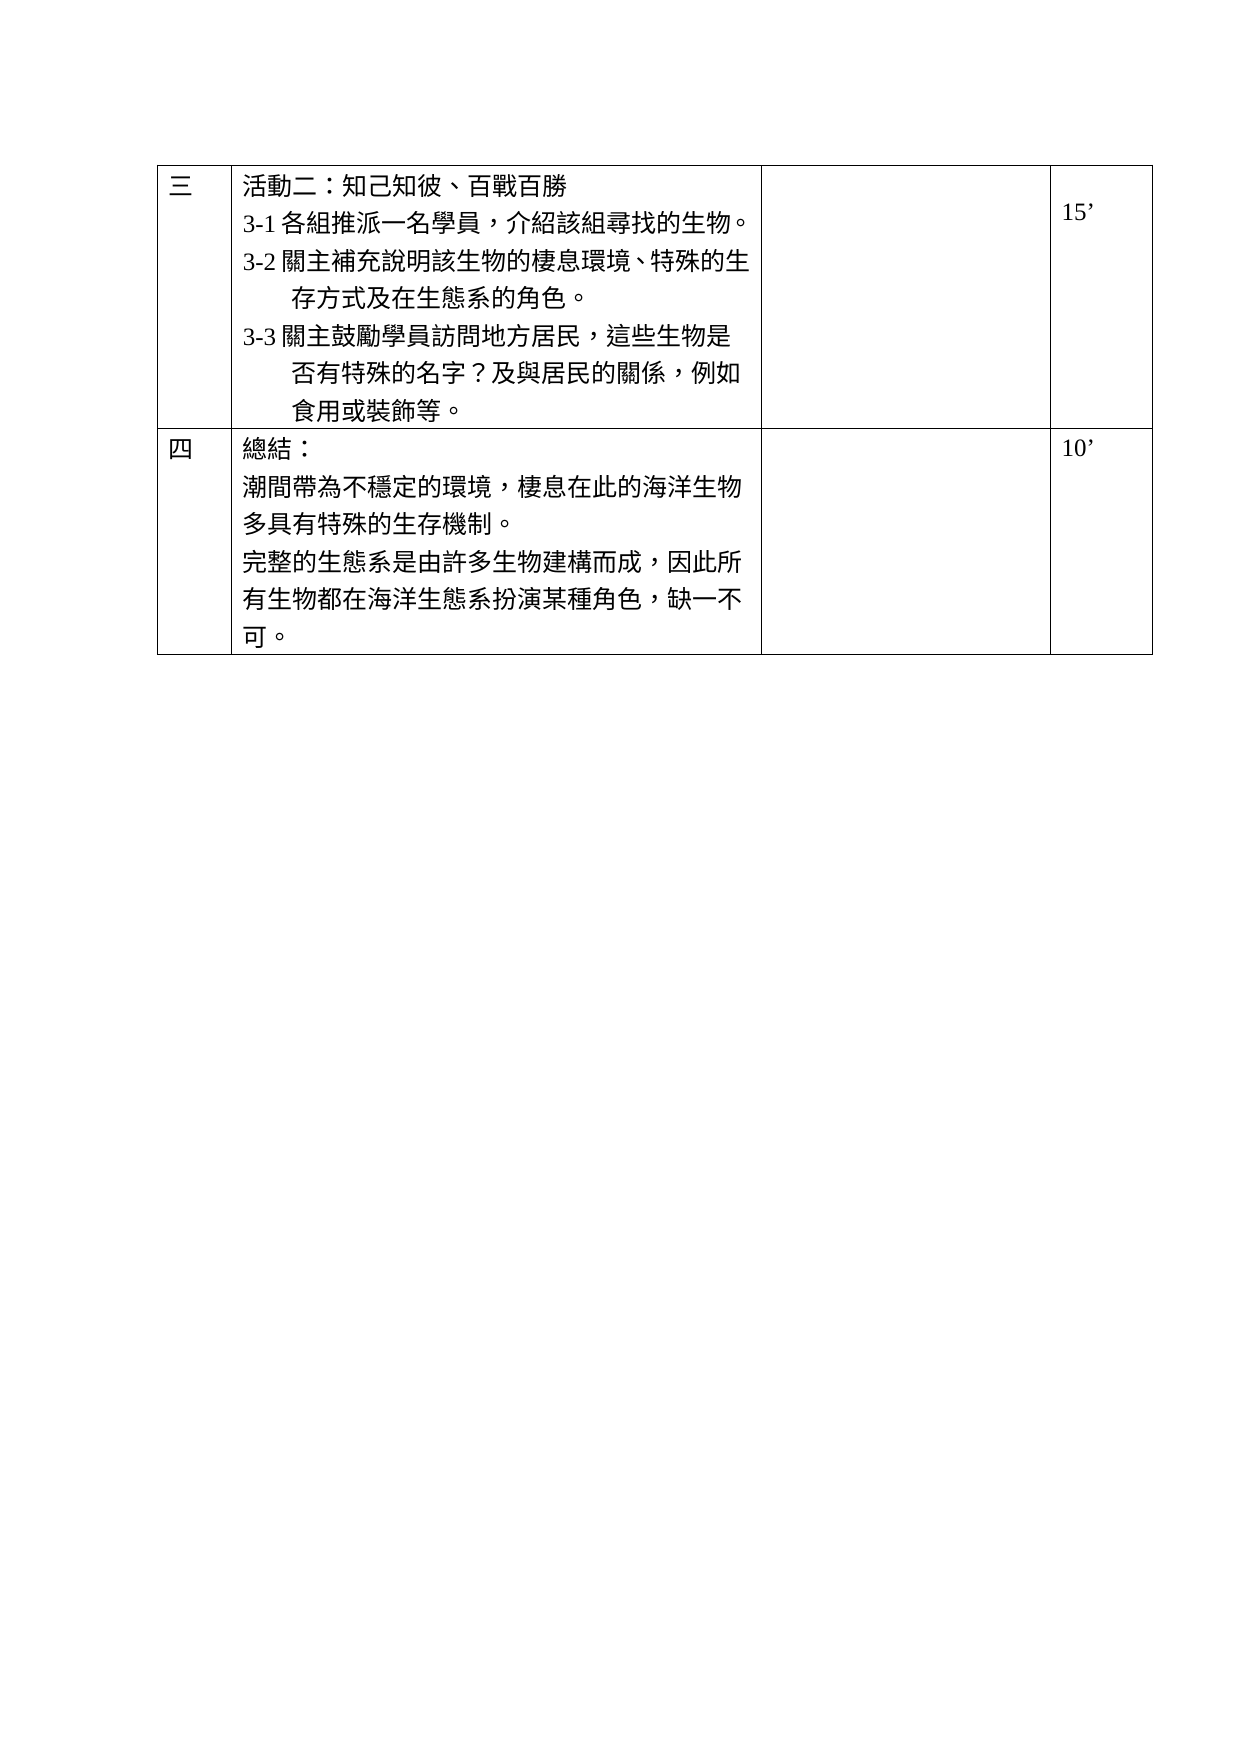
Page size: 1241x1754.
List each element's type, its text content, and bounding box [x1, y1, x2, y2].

table_cell 10’ [1051, 429, 1152, 654]
table_cell 活動二：知己知彼、百戰百勝 3-1各組推派一名學員，介紹該組尋找的生物。 3-2關主補充說明該生物的棲息環境、特殊的生存方式及在生態系的角色。 3-3關主鼓勵學員訪問地方居民，這些生物是否有特殊的名字？及與居民的關係，例如食用或裝飾等。 [232, 166, 761, 428]
table_cell 三 [158, 166, 231, 428]
table_cell 15’ [1051, 166, 1152, 428]
table_cell 四 [158, 429, 231, 654]
table_cell [762, 429, 1050, 654]
table_cell 總結： 潮間帶為不穩定的環境，棲息在此的海洋生物多具有特殊的生存機制。 完整的生態系是由許多生物建構而成，因此所有生物都在海洋生態系扮演某種角色，缺一不可。 [232, 429, 761, 654]
table_cell [762, 166, 1050, 428]
